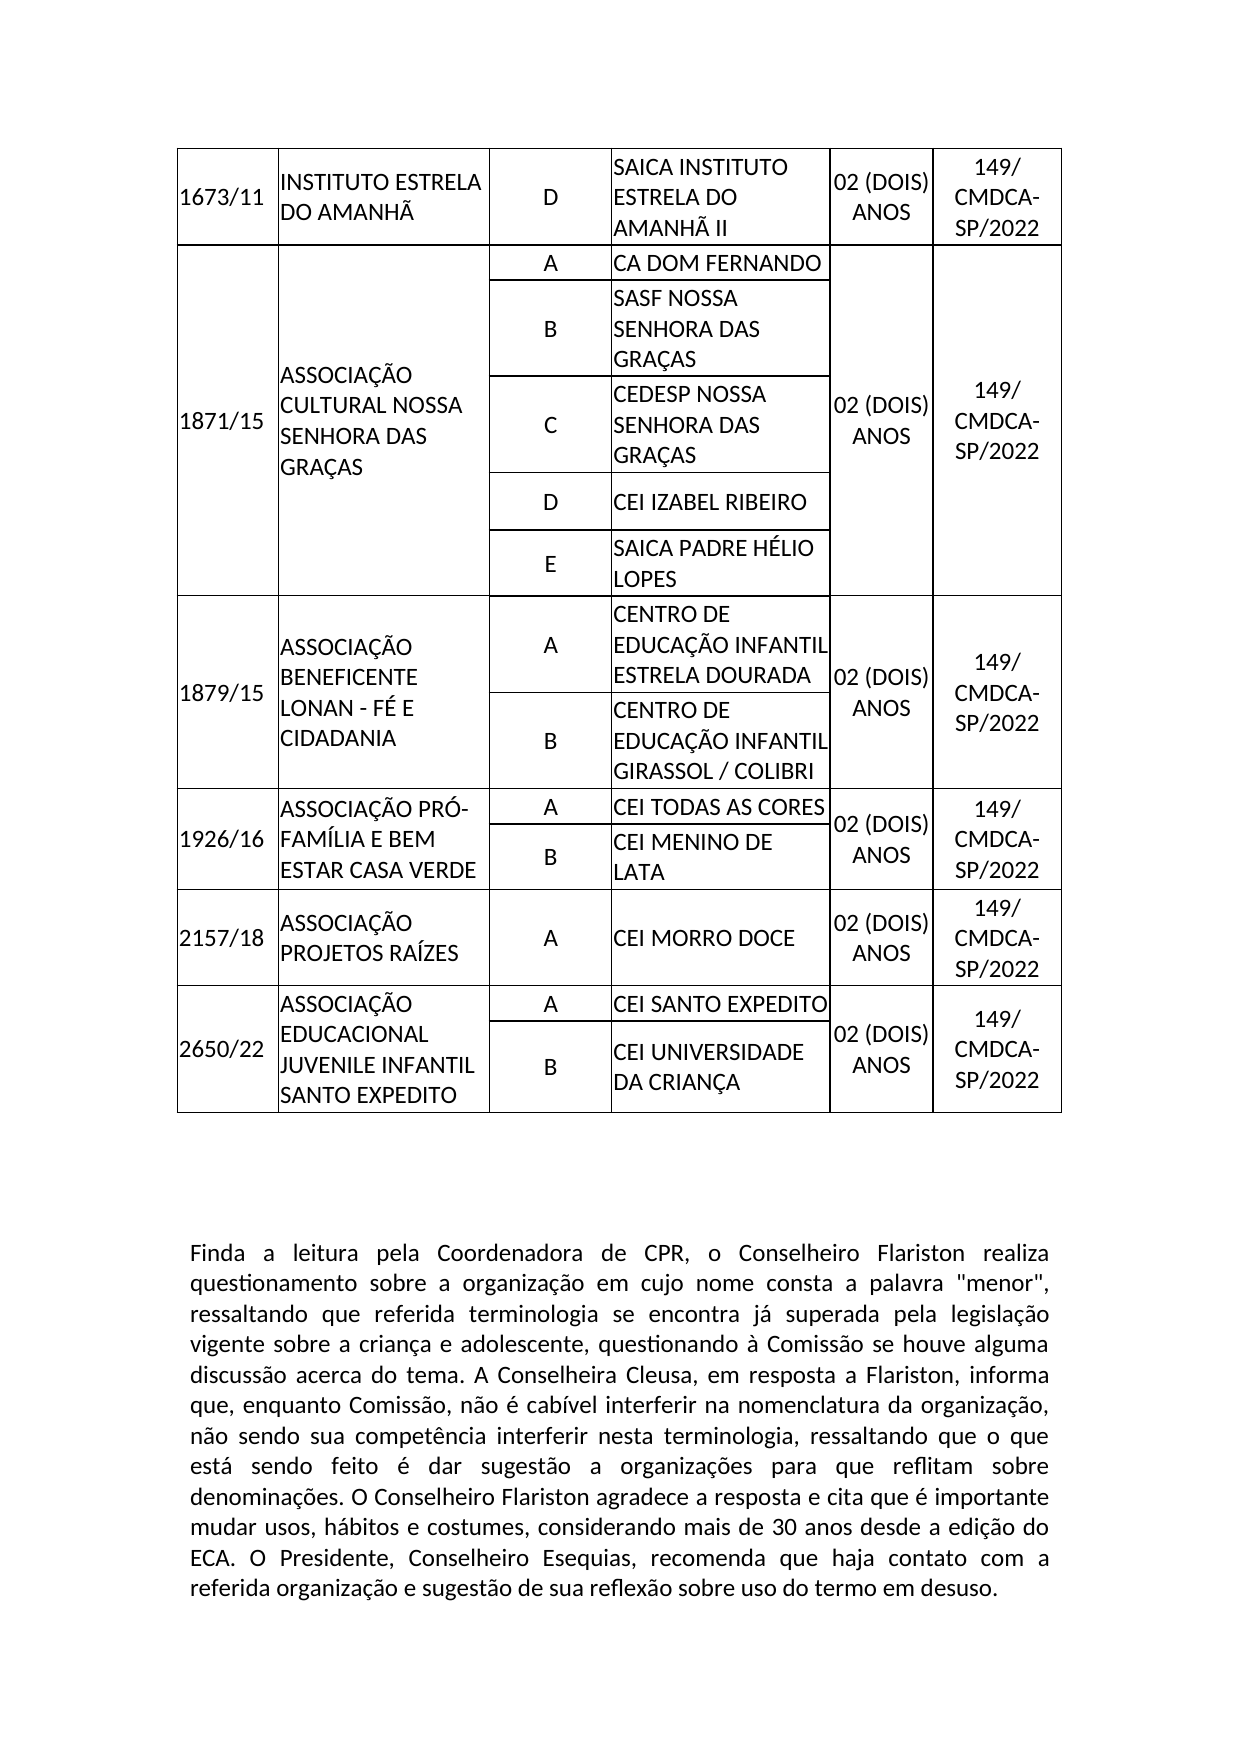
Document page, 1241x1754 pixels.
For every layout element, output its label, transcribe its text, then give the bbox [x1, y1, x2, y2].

table_cell CENTRO DE EDUCAÇÃO INFANTIL GIRASSOL / COLIBRI [612, 693, 829, 788]
table_cell ASSOCIAÇÃO EDUCACIONAL JUVENILE INFANTIL SANTO EXPEDITO [279, 986, 489, 1112]
table_cell INSTITUTO ESTRELA DO AMANHÃ [279, 149, 489, 244]
table_cell SAICA PADRE HÉLIO LOPES [612, 531, 829, 595]
table_cell 1926/16 [178, 789, 278, 888]
table_cell B [490, 1022, 611, 1112]
table_cell 1871/15 [178, 246, 278, 595]
table_cell 149/CMDCA-SP/2022 [934, 246, 1061, 595]
table_cell B [490, 693, 611, 788]
table_cell 149/CMDCA-SP/2022 [934, 890, 1061, 985]
table_cell CEI IZABEL RIBEIRO [612, 473, 829, 529]
table_cell ASSOCIAÇÃO PROJETOS RAÍZES [279, 890, 489, 985]
table_cell CEDESP NOSSA SENHORA DAS GRAÇAS [612, 377, 829, 472]
table_cell SASF NOSSA SENHORA DAS GRAÇAS [612, 281, 829, 375]
table_cell D [490, 473, 611, 529]
table_cell CEI SANTO EXPEDITO [612, 986, 829, 1020]
table_cell 02 (DOIS) ANOS [831, 986, 932, 1112]
table_cell 1879/15 [178, 596, 278, 788]
table_cell 02 (DOIS) ANOS [831, 789, 932, 888]
table_cell 149/CMDCA-SP/2022 [934, 596, 1061, 788]
table_cell SAICA INSTITUTO ESTRELA DO AMANHÃ II [612, 149, 829, 244]
table_cell A [490, 597, 611, 691]
table_cell 149/CMDCA-SP/2022 [934, 986, 1061, 1112]
table_cell CEI TODAS AS CORES [612, 789, 829, 823]
table_cell D [490, 149, 611, 244]
table_cell CEI MORRO DOCE [612, 890, 829, 985]
table_cell A [490, 986, 611, 1020]
table_cell 149/CMDCA-SP/2022 [934, 789, 1061, 888]
table_cell CEI MENINO DE LATA [612, 825, 829, 888]
table_cell B [490, 825, 611, 888]
table_cell A [490, 246, 611, 279]
table_cell 02 (DOIS) ANOS [831, 596, 932, 788]
table_cell 02 (DOIS) ANOS [831, 246, 932, 595]
table_cell CEI UNIVERSIDADE DA CRIANÇA [612, 1022, 829, 1112]
table_cell 2650/22 [178, 986, 278, 1112]
table_cell ASSOCIAÇÃO BENEFICENTE LONAN - FÉ E CIDADANIA [279, 596, 489, 788]
table_cell CENTRO DE EDUCAÇÃO INFANTIL ESTRELA DOURADA [612, 597, 829, 691]
table_cell ASSOCIAÇÃO CULTURAL NOSSA SENHORA DAS GRAÇAS [279, 246, 489, 595]
table_cell A [490, 789, 611, 823]
table_cell 149/CMDCA-SP/2022 [934, 149, 1061, 244]
table_cell 2157/18 [178, 890, 278, 985]
table_cell 02 (DOIS) ANOS [831, 149, 932, 244]
table_cell C [490, 377, 611, 472]
table_cell 02 (DOIS) ANOS [831, 890, 932, 985]
text Finda a leitura pela Coordenadora de CPR, o Conselheiro Flariston realiza questionamento sobre a organização em cujo nome consta a palavra "menor", ressaltando que referida terminologia se encontra já superada pela legislação vigente sobre a criança e adolescente, questionando à Comissão se houve alguma discussão acerca do tema. A Conselheira Cleusa, em resposta a Flariston, informa que, enquanto Comissão, não é cabível interferir na nomenclatura da organização, não sendo sua competência interferir nesta terminologia, ressaltando que o que está sendo feito é dar sugestão a organizações para que reflitam sobre denominações. O Conselheiro Flariston agradece a resposta e cita que é importante mudar usos, hábitos e costumes, considerando mais de 30 anos desde a edição do ECA. O Presidente, Conselheiro Esequias, recomenda que haja contato com a referida organização e sugestão de sua reflexão sobre uso do termo em desuso. [190, 1237, 1051, 1603]
table_cell ASSOCIAÇÃO PRÓ-FAMÍLIA E BEM ESTAR CASA VERDE [279, 789, 489, 888]
table_cell 1673/11 [178, 149, 278, 244]
table_cell B [490, 281, 611, 375]
table_cell E [490, 531, 611, 595]
table_cell A [490, 890, 611, 985]
table_cell CA DOM FERNANDO [612, 246, 829, 279]
